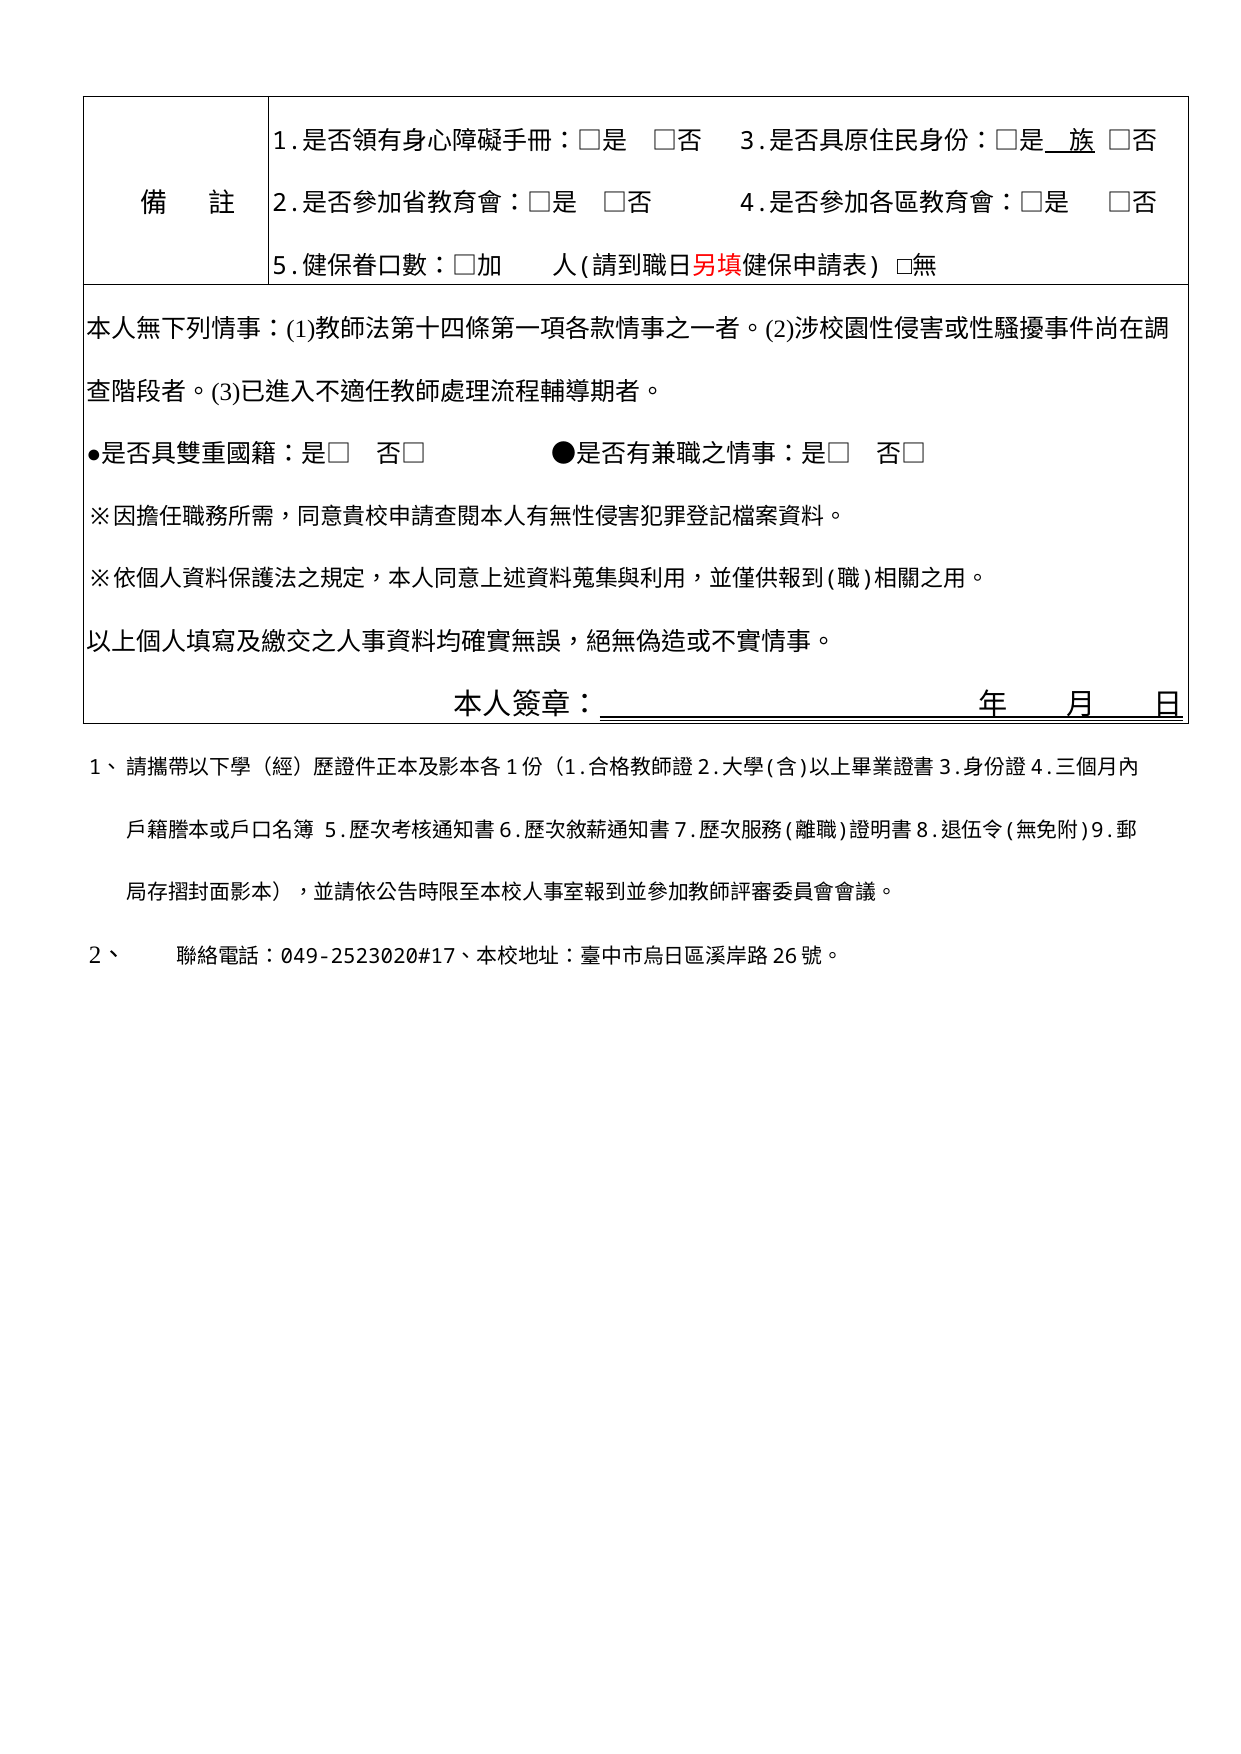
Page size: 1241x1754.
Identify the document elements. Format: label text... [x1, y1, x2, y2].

table_cell 1.是否領有身心障礙手冊：□是 □否 3.是否具原住民身份：□是 族 □否 2.是否參加省教育會：□是 □否 4.是否參加各區教育會：□是 □否 5.健保眷口數：□加 人(請到職日另填健保申請表) □無 [269, 97, 1188, 284]
list 請攜帶以下學（經）歷證件正本及影本各1份（1.合格教師證2.大學(含)以上畢業證書3.身份證4.三個月內戶籍謄本或戶口名簿 5.歷次考核通知書6.歷次敘薪通知書7.歷次服務(離職)證明書8.退伍令(無免附)9.郵局存摺封面影本），並請依公告時限至本校人事室報到並參加教師評審委員會會議。 [89, 724, 1152, 911]
table_cell 本人無下列情事：(1)教師法第十四條第一項各款情事之一者。(2)涉校園性侵害或性騷擾事件尚在調查階段者。(3)已進入不適任教師處理流程輔導期者。 ●是否具雙重國籍：是□ 否□ ●是否有兼職之情事：是□ 否□ ※因擔任職務所需，同意貴校申請查閱本人有無性侵害犯罪登記檔案資料。 ※依個人資料保護法之規定，本人同意上述資料蒐集與利用，並僅供報到(職)相關之用。 以上個人填寫及繳交之人事資料均確實無誤，絕無偽造或不實情事。 本人簽章： 年 月 日 [84, 285, 1188, 723]
list 聯絡電話：049-2523020#17、本校地址：臺中市烏日區溪岸路26號。 [89, 911, 1152, 974]
table_cell 備 註 [84, 97, 268, 284]
